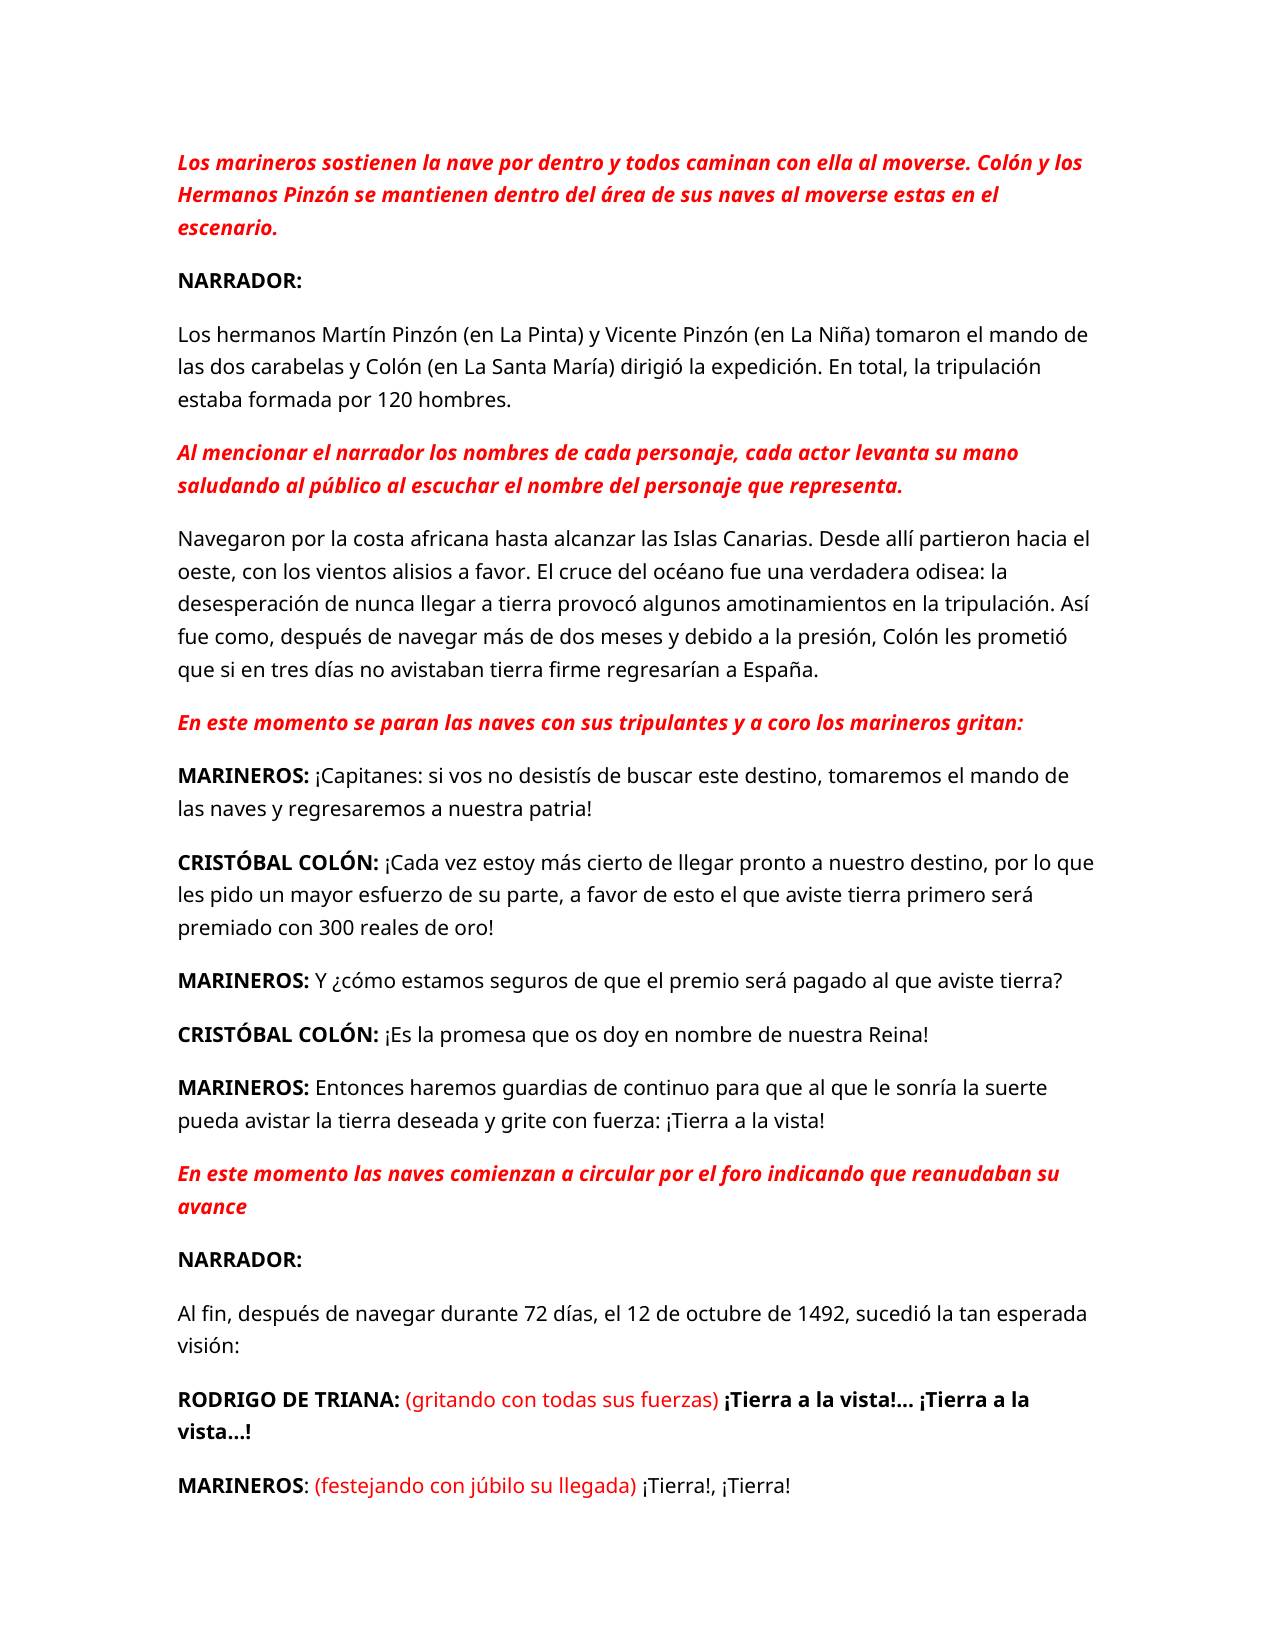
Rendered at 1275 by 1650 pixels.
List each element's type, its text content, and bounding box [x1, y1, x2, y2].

text En este momento las naves comienzan a circular por el foro indicando que reanudaban su avance [177, 1159, 1098, 1220]
text CRISTÓBAL COLÓN: ¡Es la promesa que os doy en nombre de nuestra Reina! [177, 1020, 1098, 1048]
text MARINEROS: ¡Capitanes: si vos no desistís de buscar este destino, tomaremos el mando de las naves y regresaremos a nuestra patria! [177, 762, 1098, 823]
text Navegaron por la costa africana hasta alcanzar las Islas Canarias. Desde allí partieron hacia el oeste, con los vientos alisios a favor. El cruce del océano fue una verdadera odisea: la desesperación de nunca llegar a tierra provocó algunos amotinamientos en la tripulación. Así fue como, después de navegar más de dos meses y debido a la presión, Colón les prometió que si en tres días no avistaban tierra firme regresarían a España. [177, 524, 1098, 683]
text Los hermanos Martín Pinzón (en La Pinta) y Vicente Pinzón (en La Niña) tomaron el mando de las dos carabelas y Colón (en La Santa María) dirigió la expedición. En total, la tripulación estaba formada por 120 hombres. [177, 320, 1098, 413]
text NARRADOR: [177, 1245, 1098, 1274]
text En este momento se paran las naves con sus tripulantes y a coro los marineros gritan: [177, 708, 1098, 737]
text Los marineros sostienen la nave por dentro y todos caminan con ella al moverse. Colón y los Hermanos Pinzón se mantienen dentro del área de sus naves al moverse estas en el escenario. [177, 148, 1098, 241]
text MARINEROS: Y ¿cómo estamos seguros de que el premio será pagado al que aviste tierra? [177, 966, 1098, 995]
text MARINEROS: (festejando con júbilo su llegada) ¡Tierra!, ¡Tierra! [177, 1471, 1098, 1499]
text Al fin, después de navegar durante 72 días, el 12 de octubre de 1492, sucedió la tan esperada visión: [177, 1299, 1098, 1360]
text MARINEROS: Entonces haremos guardias de continuo para que al que le sonría la suerte pueda avistar la tierra deseada y grite con fuerza: ¡Tierra a la vista! [177, 1073, 1098, 1134]
text Al mencionar el narrador los nombres de cada personaje, cada actor levanta su mano saludando al público al escuchar el nombre del personaje que representa. [177, 438, 1098, 499]
text RODRIGO DE TRIANA: (gritando con todas sus fuerzas) ¡Tierra a la vista!... ¡Tierra a la vista…! [177, 1385, 1098, 1446]
text NARRADOR: [177, 266, 1098, 295]
text CRISTÓBAL COLÓN: ¡Cada vez estoy más cierto de llegar pronto a nuestro destino, por lo que les pido un mayor esfuerzo de su parte, a favor de esto el que aviste tierra primero será premiado con 300 reales de oro! [177, 848, 1098, 941]
